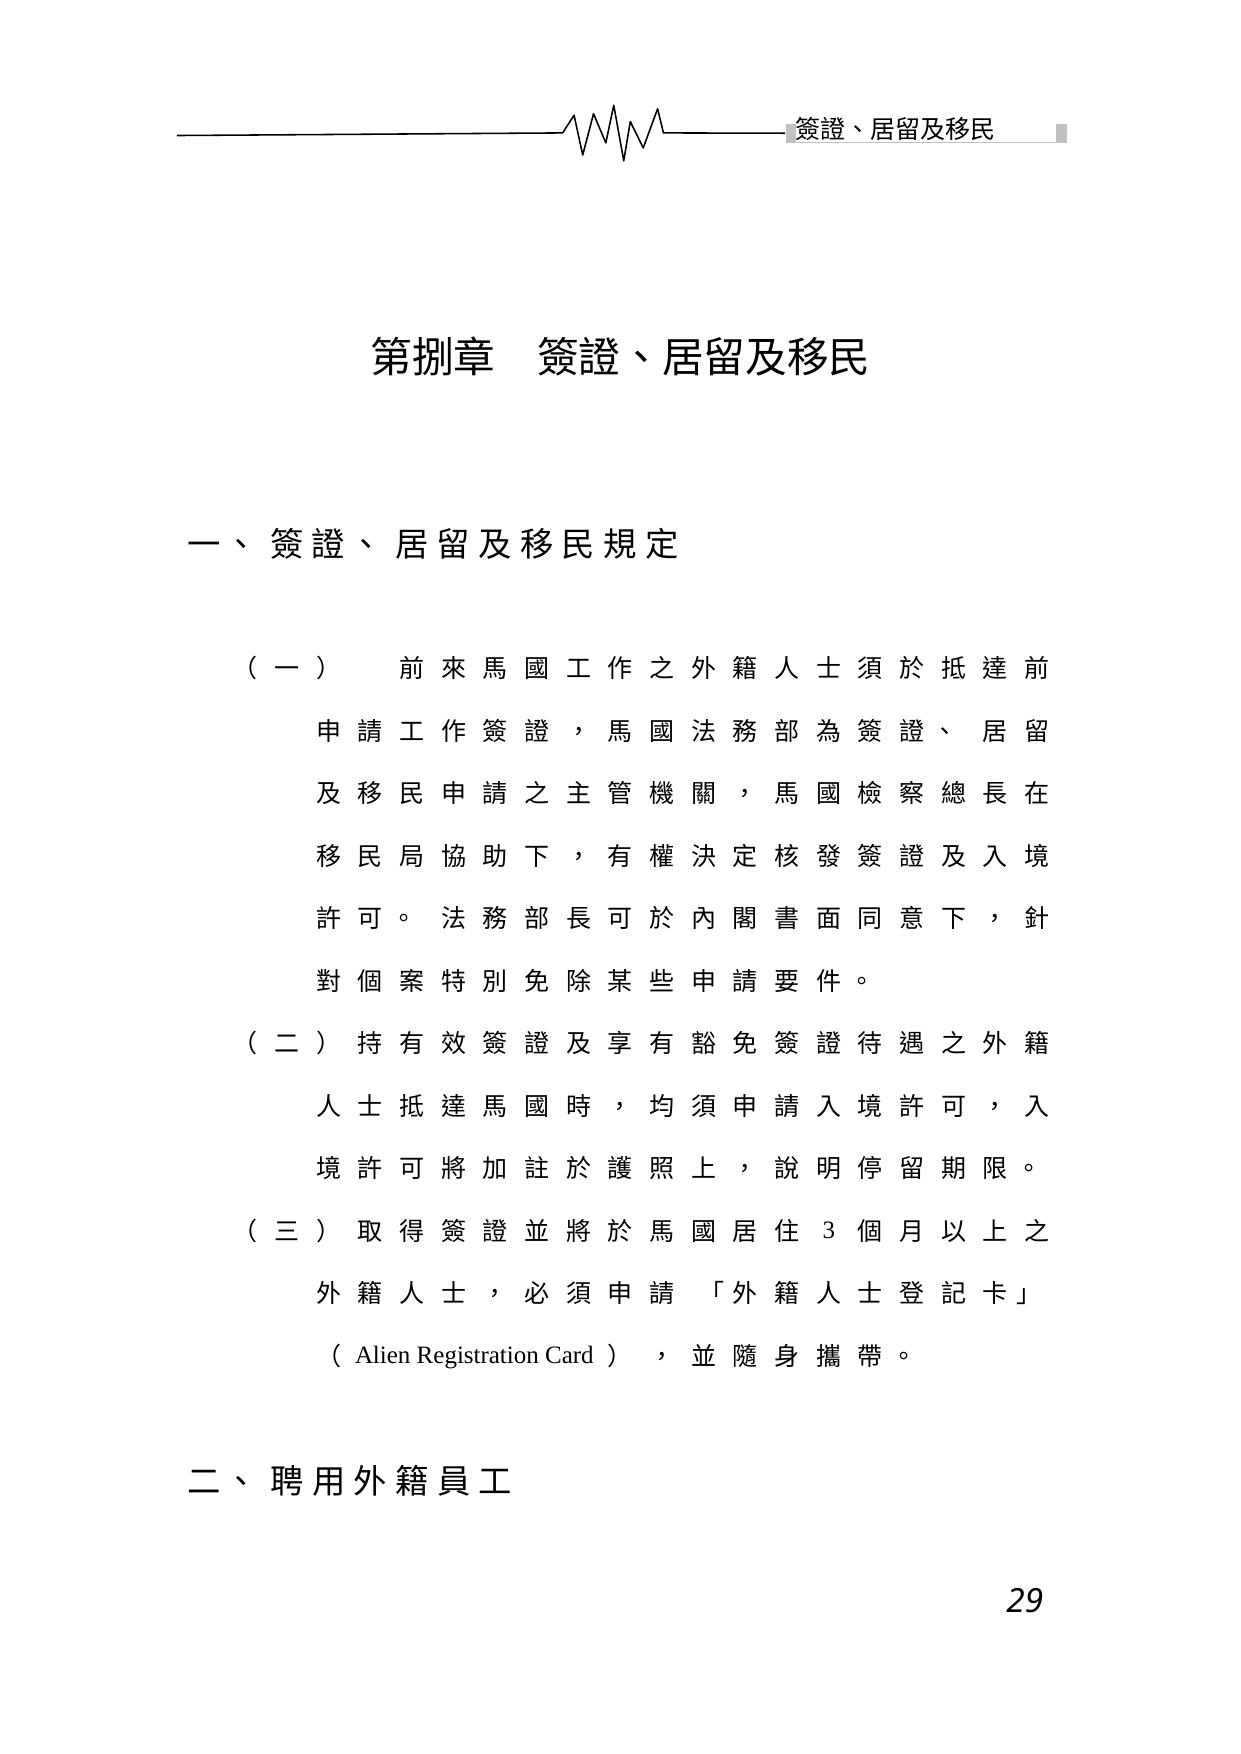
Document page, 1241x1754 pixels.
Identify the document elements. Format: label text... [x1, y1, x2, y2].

text 二、聘用外籍員工 [183, 1438, 1058, 1500]
text （二）持有效簽證及享有豁免簽證待遇之外籍人士抵達馬國時，均須申請入境許可，入境許可將加註於護照上，說明停留期限。 [207, 1000, 1058, 1188]
text 一、簽證、居留及移民規定 [183, 500, 1058, 563]
text （一） 前來馬國工作之外籍人士須於抵達前申請工作簽證，馬國法務部為簽證、居留及移民申請之主管機關，馬國檢察總長在移民局協助下，有權決定核發簽證及入境許可。法務部長可於內閣書面同意下，針對個案特別免除某些申請要件。 [207, 625, 1058, 1000]
text 第捌章 簽證、居留及移民 [183, 313, 1058, 375]
text （三）取得簽證並將於馬國居住3個月以上之外籍人士，必須申請「外籍人士登記卡」（Alien Registration Card），並隨身攜帶。 [207, 1188, 1058, 1375]
